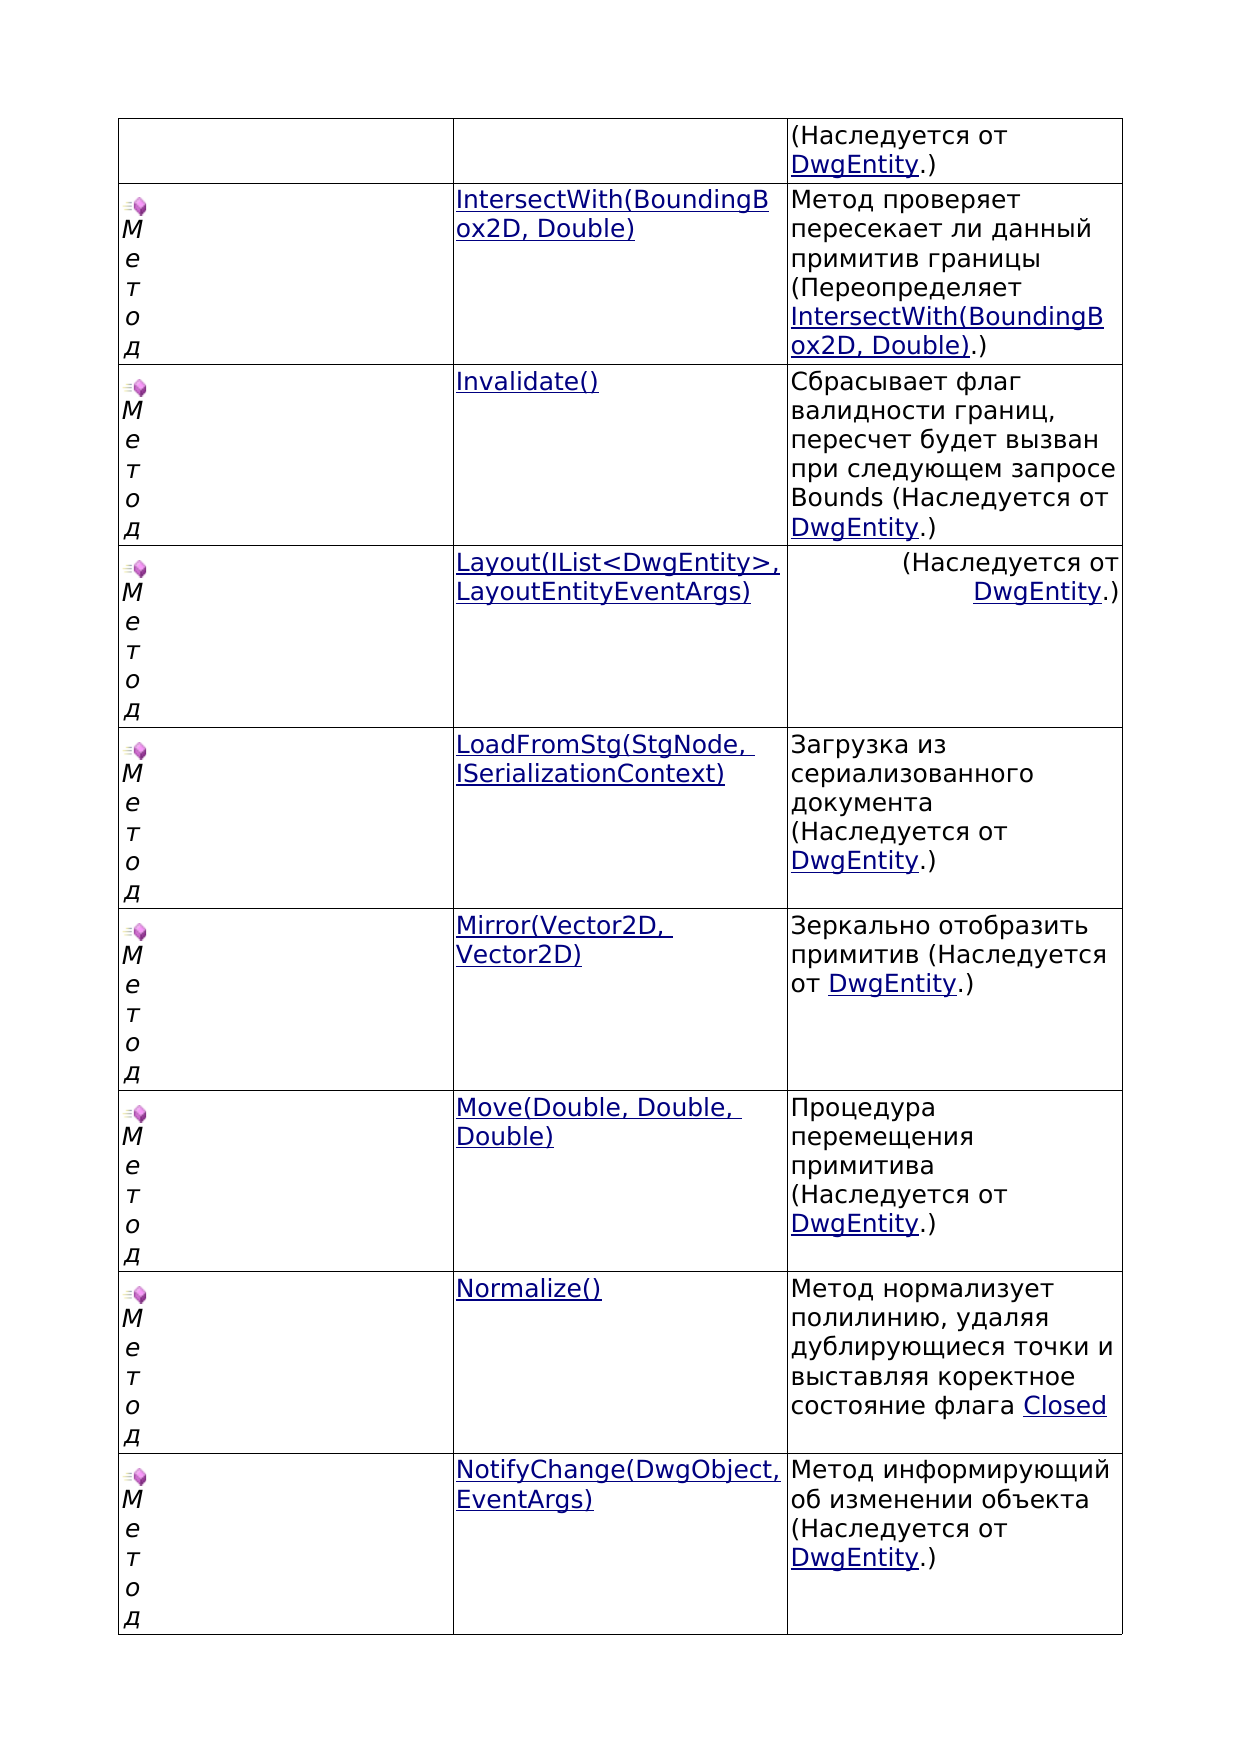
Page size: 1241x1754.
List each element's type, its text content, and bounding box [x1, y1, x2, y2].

table_cell [119, 1091, 453, 1271]
table_cell Метод информирующий об изменении объекта (Наследуется от DwgEntity.) [788, 1454, 1122, 1634]
table_cell Layout(IList<DwgEntity>, LayoutEntityEventArgs) [454, 546, 787, 727]
picture [121, 742, 147, 760]
table_cell Move(Double, Double, Double) [454, 1091, 787, 1271]
table_cell [454, 119, 787, 182]
table_cell Загрузка из сериализованного документа (Наследуется от DwgEntity.) [788, 728, 1122, 908]
table_cell Зеркально отобразить примитив (Наследуется от DwgEntity.) [788, 909, 1122, 1090]
table_cell Normalize() [454, 1272, 787, 1453]
picture [121, 197, 147, 216]
table_cell [119, 728, 453, 908]
picture [121, 379, 147, 397]
table_cell Invalidate() [454, 365, 787, 545]
table_cell [119, 909, 453, 1090]
table_cell Метод нормализует полилинию, удаляя дублирующиеся точки и выставляя коректное состояние флага Closed [788, 1272, 1122, 1453]
table_cell (Наследуется от DwgEntity.) [788, 119, 1122, 182]
table_cell NotifyChange(DwgObject, EventArgs) [454, 1454, 787, 1634]
picture [121, 923, 147, 941]
picture [121, 1468, 147, 1486]
table_cell [119, 184, 453, 364]
table_cell Сбрасывает флаг валидности границ, пересчет будет вызван при следующем запросе Bounds (Наследуется от DwgEntity.) [788, 365, 1122, 545]
table_cell (Наследуется от DwgEntity.) [788, 546, 1122, 727]
table_cell [119, 119, 453, 182]
picture [121, 560, 147, 578]
table_cell LoadFromStg(StgNode, ISerializationContext) [454, 728, 787, 908]
table_cell [119, 1272, 453, 1453]
table_cell IntersectWith(BoundingBox2D, Double) [454, 184, 787, 364]
table_cell Mirror(Vector2D, Vector2D) [454, 909, 787, 1090]
table_cell Метод проверяет пересекает ли данный примитив границы (Переопределяет IntersectWith(BoundingBox2D, Double).) [788, 184, 1122, 364]
table_cell [119, 365, 453, 545]
picture [121, 1105, 147, 1123]
table_cell Процедура перемещения примитива (Наследуется от DwgEntity.) [788, 1091, 1122, 1271]
table_cell [119, 1454, 453, 1634]
table_cell [119, 546, 453, 727]
picture [121, 1286, 147, 1304]
